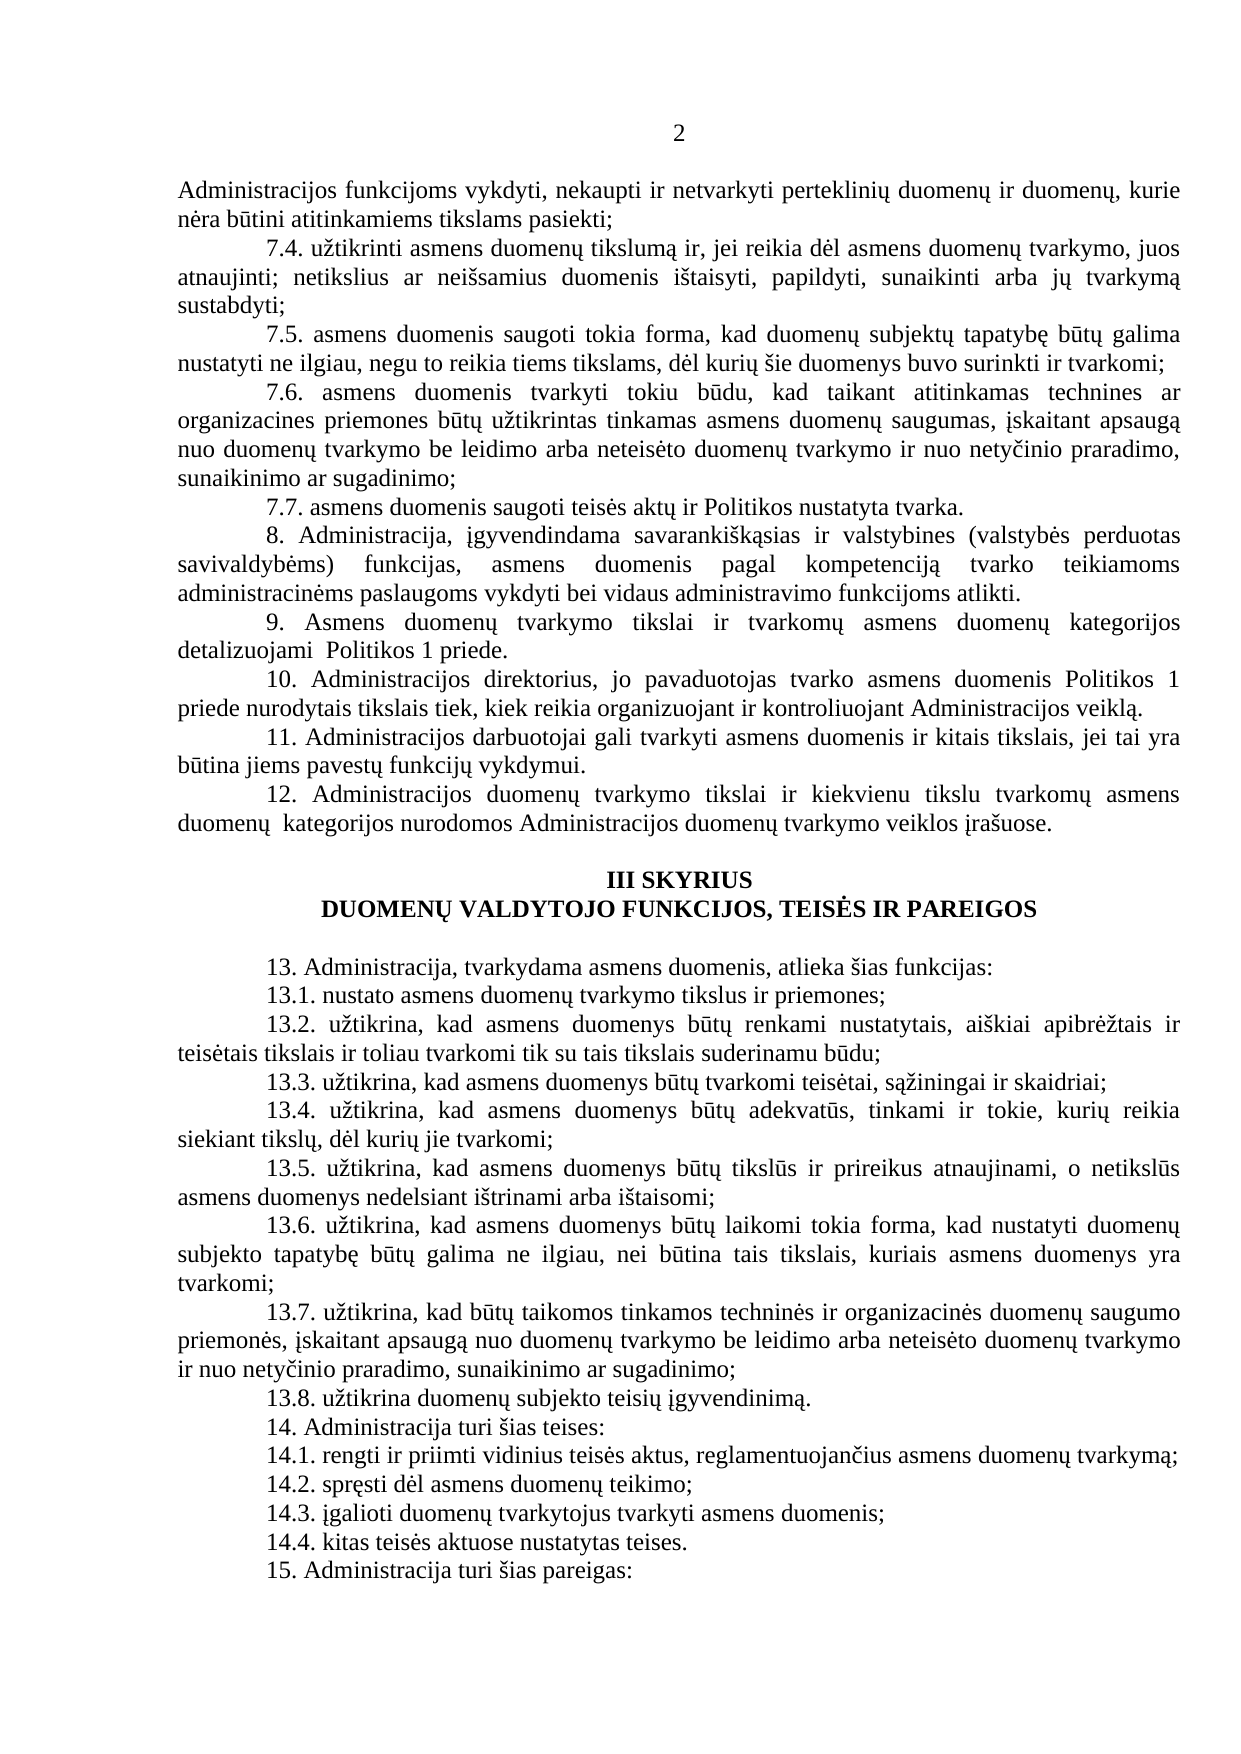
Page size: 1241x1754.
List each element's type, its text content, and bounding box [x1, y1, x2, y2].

text III SKYRIUS [177, 866, 1181, 894]
text 14. Administracija turi šias teises: [266, 1412, 1181, 1441]
text 13.6. užtikrina, kad asmens duomenys būtų laikomi tokia forma, kad nustatyti duomenų subjekto tapatybę būtų galima ne ilgiau, nei būtina tais tikslais, kuriais asmens duomenys yra tvarkomi; [177, 1211, 1181, 1297]
text 13.8. užtikrina duomenų subjekto teisių įgyvendinimą. [266, 1383, 1181, 1412]
text 8. Administracija, įgyvendindama savarankiškąsias ir valstybines (valstybės perduotas savivaldybėms) funkcijas, asmens duomenis pagal kompetenciją tvarko teikiamoms administracinėms paslaugoms vykdyti bei vidaus administravimo funkcijoms atlikti. [177, 521, 1181, 607]
text 7.6. asmens duomenis tvarkyti tokiu būdu, kad taikant atitinkamas technines ar organizacines priemones būtų užtikrintas tinkamas asmens duomenų saugumas, įskaitant apsaugą nuo duomenų tvarkymo be leidimo arba neteisėto duomenų tvarkymo ir nuo netyčinio praradimo, sunaikinimo ar sugadinimo; [177, 377, 1181, 492]
text 13.7. užtikrina, kad būtų taikomos tinkamos techninės ir organizacinės duomenų saugumo priemonės, įskaitant apsaugą nuo duomenų tvarkymo be leidimo arba neteisėto duomenų tvarkymo ir nuo netyčinio praradimo, sunaikinimo ar sugadinimo; [177, 1297, 1181, 1383]
text 14.1. rengti ir priimti vidinius teisės aktus, reglamentuojančius asmens duomenų tvarkymą; [266, 1441, 1181, 1469]
text DUOMENŲ VALDYTOJO FUNKCIJOS, TEISĖS IR PAREIGOS [177, 894, 1181, 923]
text 11. Administracijos darbuotojai gali tvarkyti asmens duomenis ir kitais tikslais, jei tai yra būtina jiems pavestų funkcijų vykdymui. [177, 722, 1181, 779]
text 15. Administracija turi šias pareigas: [266, 1556, 1181, 1584]
text 7.5. asmens duomenis saugoti tokia forma, kad duomenų subjektų tapatybę būtų galima nustatyti ne ilgiau, negu to reikia tiems tikslams, dėl kurių šie duomenys buvo surinkti ir tvarkomi; [177, 319, 1181, 377]
text 13. Administracija, tvarkydama asmens duomenis, atlieka šias funkcijas: [266, 952, 1181, 981]
text 14.4. kitas teisės aktuose nustatytas teises. [266, 1527, 1181, 1556]
text Administracijos funkcijoms vykdyti, nekaupti ir netvarkyti perteklinių duomenų ir duomenų, kurie nėra būtini atitinkamiems tikslams pasiekti; [177, 176, 1181, 233]
text 13.1. nustato asmens duomenų tvarkymo tikslus ir priemones; [266, 981, 1181, 1009]
text 9. Asmens duomenų tvarkymo tikslai ir tvarkomų asmens duomenų kategorijos detalizuojami Politikos 1 priede. [177, 607, 1181, 664]
text 7.7. asmens duomenis saugoti teisės aktų ir Politikos nustatyta tvarka. [177, 492, 1181, 521]
text 14.2. spręsti dėl asmens duomenų teikimo; [266, 1469, 1181, 1498]
text 13.3. užtikrina, kad asmens duomenys būtų tvarkomi teisėtai, sąžiningai ir skaidriai; [266, 1067, 1181, 1096]
text 13.2. užtikrina, kad asmens duomenys būtų renkami nustatytais, aiškiai apibrėžtais ir teisėtais tikslais ir toliau tvarkomi tik su tais tikslais suderinamu būdu; [177, 1009, 1181, 1067]
text 12. Administracijos duomenų tvarkymo tikslai ir kiekvienu tikslu tvarkomų asmens duomenų kategorijos nurodomos Administracijos duomenų tvarkymo veiklos įrašuose. [177, 779, 1181, 837]
text 13.4. užtikrina, kad asmens duomenys būtų adekvatūs, tinkami ir tokie, kurių reikia siekiant tikslų, dėl kurių jie tvarkomi; [177, 1096, 1181, 1153]
text 13.5. užtikrina, kad asmens duomenys būtų tikslūs ir prireikus atnaujinami, o netikslūs asmens duomenys nedelsiant ištrinami arba ištaisomi; [177, 1153, 1181, 1211]
text 10. Administracijos direktorius, jo pavaduotojas tvarko asmens duomenis Politikos 1 priede nurodytais tikslais tiek, kiek reikia organizuojant ir kontroliuojant Administracijos veiklą. [177, 664, 1181, 722]
text 7.4. užtikrinti asmens duomenų tikslumą ir, jei reikia dėl asmens duomenų tvarkymo, juos atnaujinti; netikslius ar neišsamius duomenis ištaisyti, papildyti, sunaikinti arba jų tvarkymą sustabdyti; [177, 233, 1181, 319]
text 14.3. įgalioti duomenų tvarkytojus tvarkyti asmens duomenis; [266, 1498, 1181, 1527]
